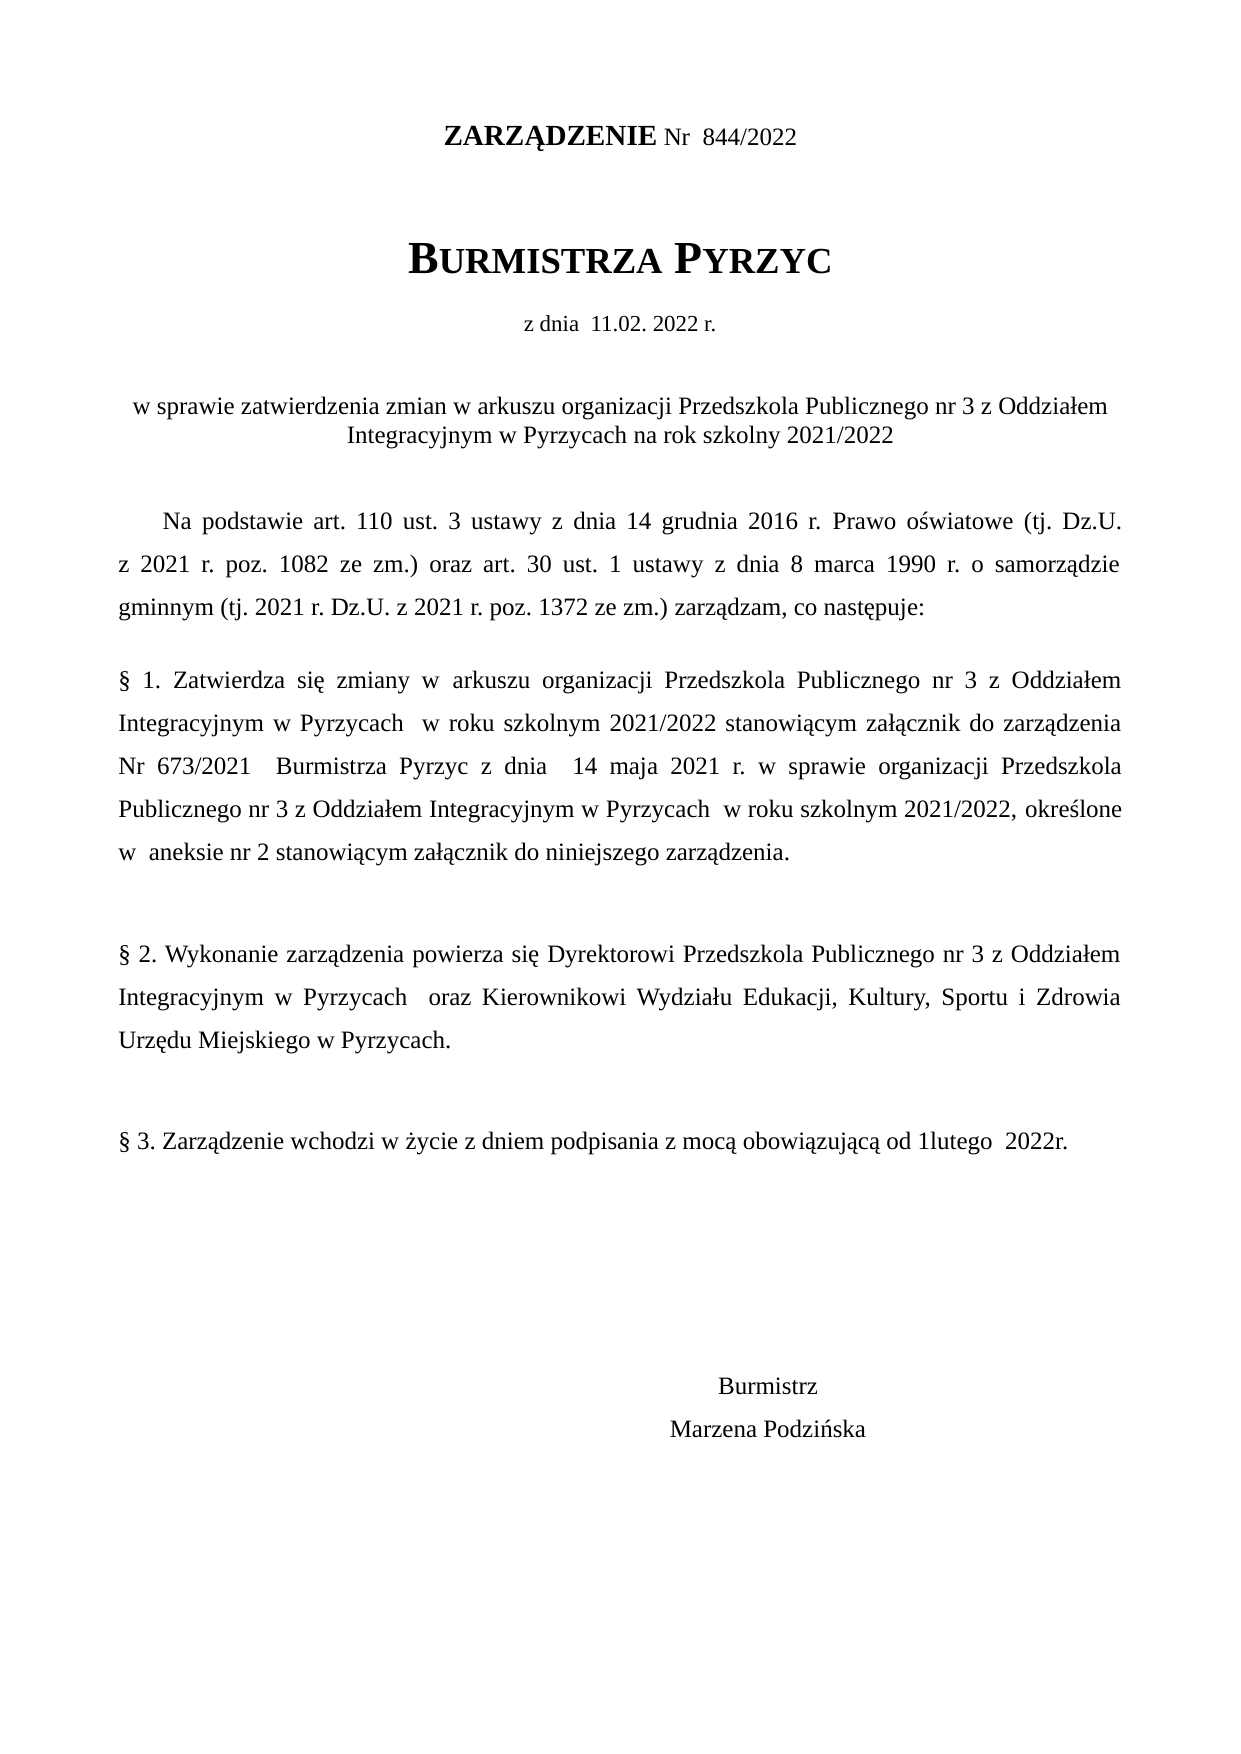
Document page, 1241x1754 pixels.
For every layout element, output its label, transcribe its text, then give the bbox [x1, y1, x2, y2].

text Na podstawie art. 110 ust. 3 ustawy z dnia 14 grudnia 2016 r. Prawo oświatowe (tj. Dz.U. z 2021 r. poz. 1082 ze zm.) oraz art. 30 ust. 1 ustawy z dnia 8 marca 1990 r. o samorządzie gminnym (tj. 2021 r. Dz.U. z 2021 r. poz. 1372 ze zm.) zarządzam, co następuje: [118, 506, 1122, 621]
text § 1. Zatwierdza się zmiany w arkuszu organizacji Przedszkola Publicznego nr 3 z Oddziałem Integracyjnym w Pyrzycach w roku szkolnym 2021/2022 stanowiącym załącznik do zarządzenia Nr 673/2021 Burmistrza Pyrzyc z dnia 14 maja 2021 r. w sprawie organizacji Przedszkola Publicznego nr 3 z Oddziałem Integracyjnym w Pyrzycach w roku szkolnym 2021/2022, określone w aneksie nr 2 stanowiącym załącznik do niniejszego zarządzenia. [118, 665, 1122, 866]
text Marzena Podzińska [118, 1414, 1122, 1443]
text w sprawie zatwierdzenia zmian w arkuszu organizacji Przedszkola Publicznego nr 3 z Oddziałem Integracyjnym w Pyrzycach na rok szkolny 2021/2022 [118, 391, 1122, 449]
text Burmistrz [118, 1371, 1122, 1400]
text Zarządzenie Nr 844/2022 [118, 118, 1122, 152]
text Burmistrza Pyrzyc [118, 231, 1122, 283]
text z dnia 11.02. 2022 r. [118, 310, 1122, 336]
text § 2. Wykonanie zarządzenia powierza się Dyrektorowi Przedszkola Publicznego nr 3 z Oddziałem Integracyjnym w Pyrzycach oraz Kierownikowi Wydziału Edukacji, Kultury, Sportu i Zdrowia Urzędu Miejskiego w Pyrzycach. [118, 939, 1122, 1054]
text § 3. Zarządzenie wchodzi w życie z dniem podpisania z mocą obowiązującą od 1lutego 2022r. [118, 1126, 1122, 1155]
